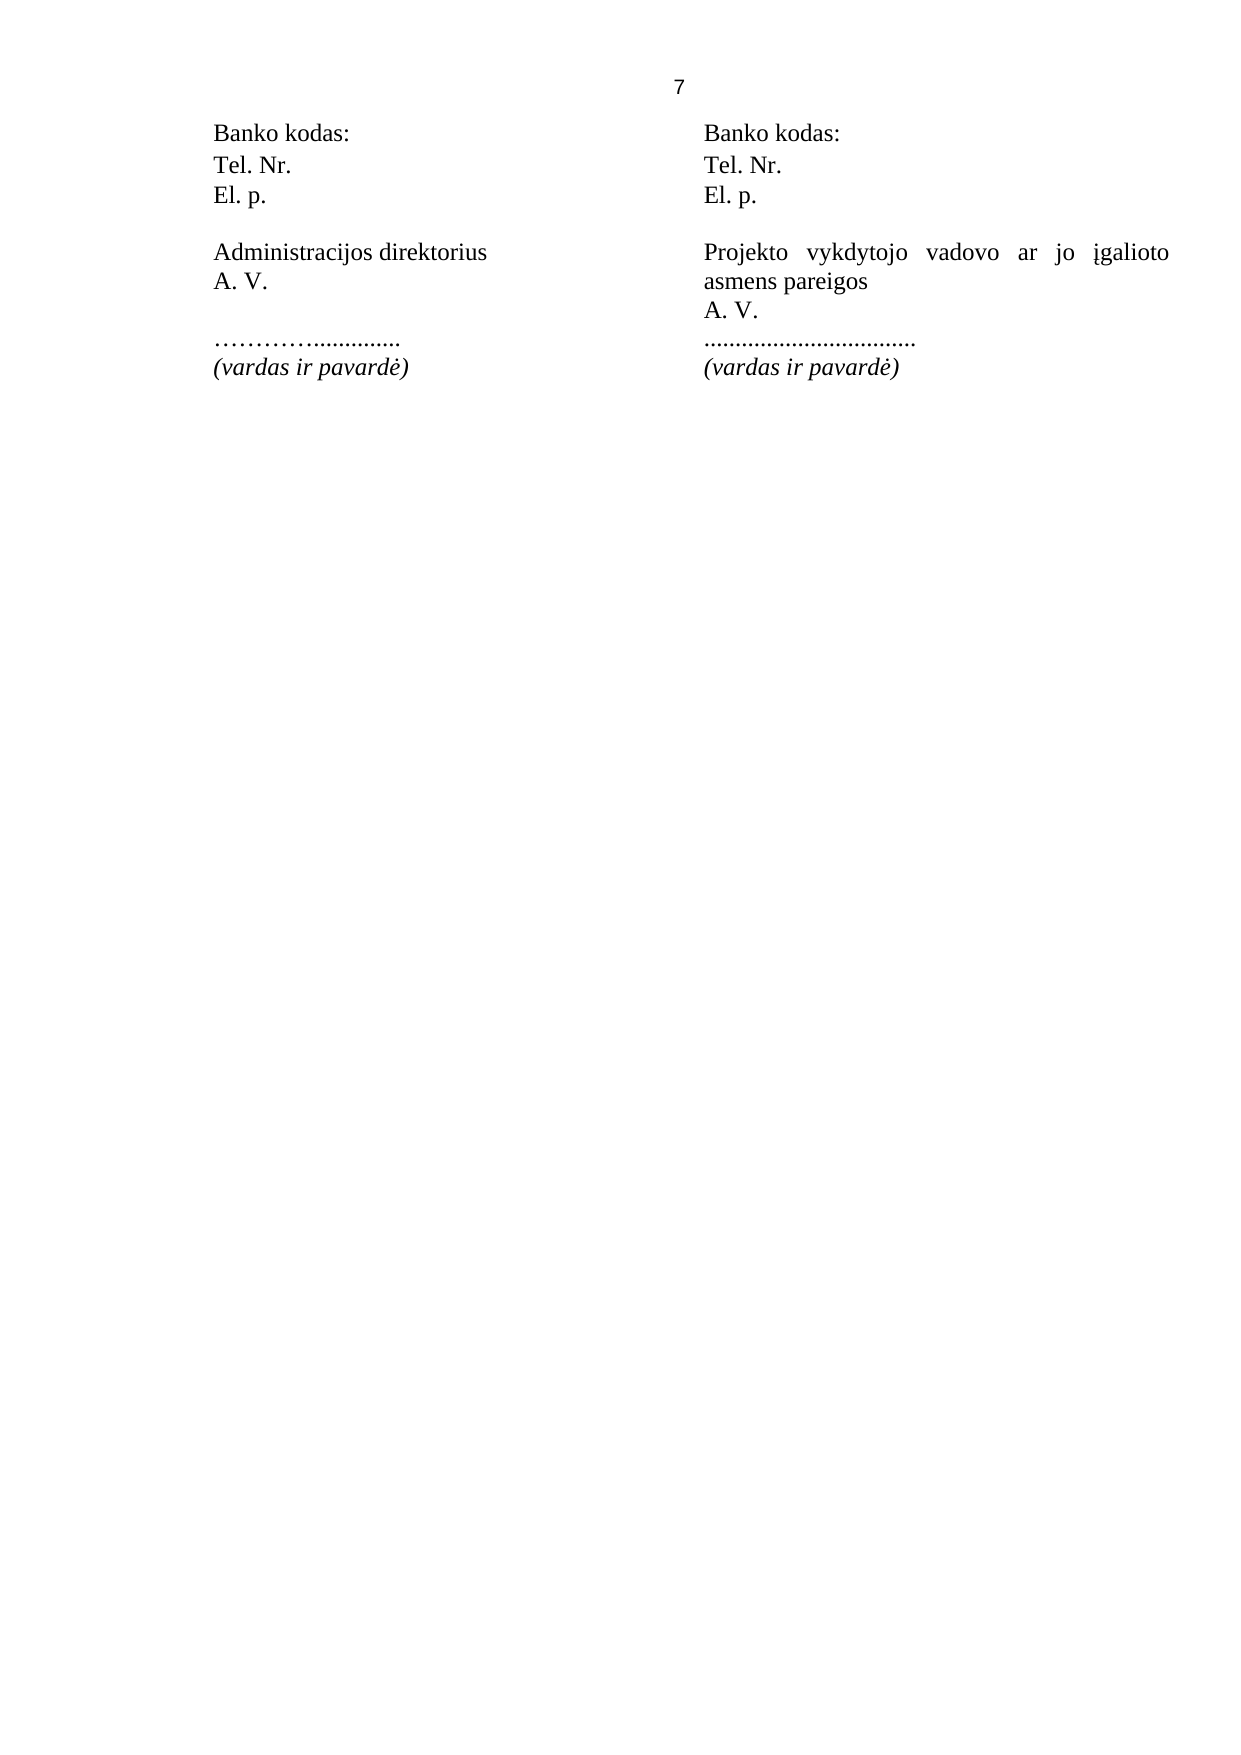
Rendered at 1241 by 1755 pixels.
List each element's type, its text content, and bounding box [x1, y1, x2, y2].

table_cell Banko kodas: [202, 118, 692, 150]
table_cell [177, 150, 202, 180]
table_cell [177, 118, 202, 150]
table_cell El. p. Projekto vykdytojo vadovo ar jo įgalioto asmens pareigos A. V. .................................. (vardas ir pavardė) [692, 180, 1181, 381]
table_cell Banko kodas: [692, 118, 1181, 150]
table_cell Tel. Nr. [692, 150, 1181, 180]
table_cell El. p. Administracijos direktorius A. V. ………….............. (vardas ir pavardė) [202, 180, 692, 381]
table_cell Tel. Nr. [202, 150, 692, 180]
table_cell [177, 180, 202, 381]
